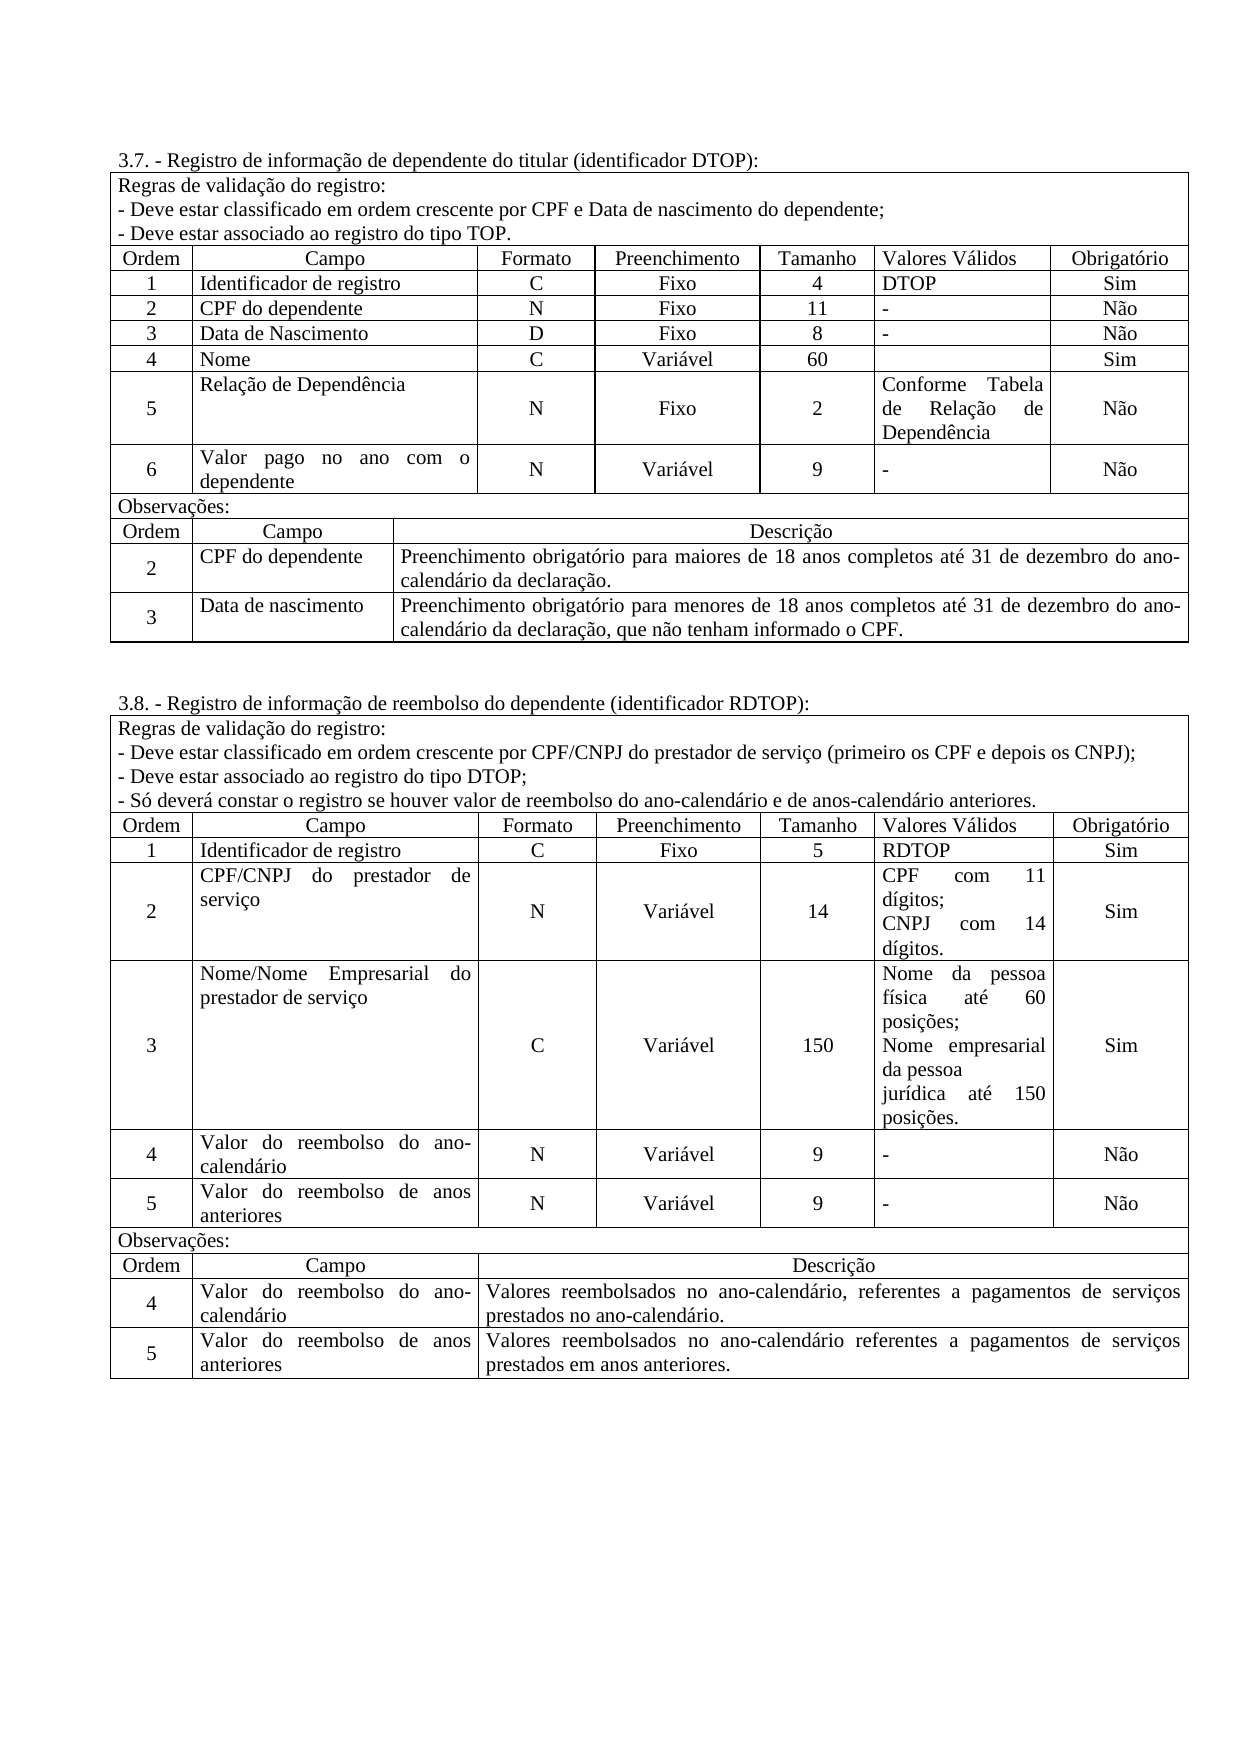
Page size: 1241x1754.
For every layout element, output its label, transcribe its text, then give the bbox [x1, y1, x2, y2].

table_cell Preenchimento [596, 246, 759, 270]
table_cell Identificador de registro [193, 838, 478, 862]
table_cell - [875, 445, 1050, 493]
text 3.7. - Registro de informação de dependente do titular (identificador DTOP): [118, 148, 1181, 172]
table_cell CPF do dependente [193, 296, 477, 320]
table_cell - [875, 1130, 1053, 1178]
table_cell Fixo [596, 321, 759, 345]
table_cell Valores reembolsados no ano-calendário, referentes a pagamentos de serviços prestados no ano-calendário. [479, 1279, 1188, 1327]
table_cell 4 [761, 271, 874, 295]
table_cell Valor pago no ano com o dependente [193, 445, 477, 493]
table_cell Campo [193, 519, 393, 543]
table_cell Sim [1051, 346, 1188, 371]
table_cell Ordem [111, 246, 192, 270]
table_cell Valor do reembolso de anos anteriores [193, 1179, 478, 1227]
table_cell Preenchimento [597, 813, 760, 837]
table_cell N [478, 296, 594, 320]
table_cell Formato [479, 813, 596, 837]
table_cell CPF/CNPJ do prestador de serviço [193, 863, 478, 959]
table_cell C [478, 346, 594, 371]
table_cell - [875, 321, 1050, 345]
table_cell Observações: [111, 494, 1188, 518]
table_cell Ordem [111, 813, 192, 837]
table_cell Preenchimento obrigatório para maiores de 18 anos completos até 31 de dezembro do ano-calendário da declaração. [394, 544, 1188, 592]
table_cell N [479, 1179, 596, 1227]
table_cell Nome/Nome Empresarial do prestador de serviço [193, 961, 478, 1129]
table_cell Data de Nascimento [193, 321, 477, 345]
table_cell Não [1051, 321, 1188, 345]
table_cell Fixo [597, 838, 760, 862]
table_cell Valor do reembolso do ano-calendário [193, 1130, 478, 1178]
table_cell C [478, 271, 594, 295]
table_cell Descrição [479, 1254, 1188, 1277]
table_cell Preenchimento obrigatório para menores de 18 anos completos até 31 de dezembro do ano-calendário da declaração, que não tenham informado o CPF. [394, 593, 1188, 641]
table_cell Variável [596, 445, 759, 493]
table_cell Variável [597, 863, 760, 959]
table_cell 6 [111, 445, 192, 493]
table_cell DTOP [875, 271, 1050, 295]
table_cell Sim [1054, 863, 1188, 959]
table_cell 4 [111, 346, 192, 371]
table_cell RDTOP [875, 838, 1053, 862]
table_header Regras de validação do registro: - Deve estar classificado em ordem crescente por CPF e Data de nascimento do dependente; - Deve estar associado ao registro do tipo TOP. [111, 173, 1188, 245]
table_cell Data de nascimento [193, 593, 393, 641]
table_cell Valor do reembolso de anos anteriores [193, 1328, 478, 1378]
table_cell 8 [761, 321, 874, 345]
table_cell 2 [761, 372, 874, 444]
table_cell Observações: [111, 1228, 1188, 1252]
table_cell 1 [111, 271, 192, 295]
table_cell Identificador de registro [193, 271, 477, 295]
table_cell Campo [193, 246, 477, 270]
table_cell 5 [111, 372, 192, 444]
table_cell Campo [193, 1254, 478, 1277]
table_cell Nome da pessoa física até 60 posições; Nome empresarial da pessoa jurídica até 150 posições. [875, 961, 1053, 1129]
table_cell 4 [111, 1279, 192, 1327]
table_cell 9 [761, 445, 874, 493]
table_cell Fixo [596, 372, 759, 444]
table_cell 1 [111, 838, 192, 862]
table_cell Sim [1054, 961, 1188, 1129]
table_cell Variável [597, 961, 760, 1129]
table_cell Conforme Tabela de Relação de Dependência [875, 372, 1050, 444]
table_cell Sim [1054, 838, 1188, 862]
table_cell Variável [597, 1179, 760, 1227]
table_cell N [478, 372, 594, 444]
table_cell Valores Válidos [875, 246, 1050, 270]
table_cell 3 [111, 593, 192, 641]
table_cell N [478, 445, 594, 493]
table_cell Não [1051, 372, 1188, 444]
table_cell 150 [761, 961, 874, 1129]
table_cell 5 [111, 1179, 192, 1227]
table_cell Valor do reembolso do ano-calendário [193, 1279, 478, 1327]
table_cell 5 [761, 838, 874, 862]
table_cell Ordem [111, 1254, 192, 1277]
table_cell Ordem [111, 519, 192, 543]
table_cell 3 [111, 321, 192, 345]
table_cell Tamanho [761, 246, 874, 270]
table_cell 2 [111, 296, 192, 320]
table_cell N [479, 1130, 596, 1178]
table_cell Relação de Dependência [193, 372, 477, 444]
table_cell - [875, 1179, 1053, 1227]
table_cell Não [1054, 1130, 1188, 1178]
table_cell Não [1054, 1179, 1188, 1227]
table_cell Fixo [596, 296, 759, 320]
table_cell 2 [111, 863, 192, 959]
table_cell CPF do dependente [193, 544, 393, 592]
table_cell 3 [111, 961, 192, 1129]
table_cell 14 [761, 863, 874, 959]
table_cell Obrigatório [1054, 813, 1188, 837]
table_cell - [875, 296, 1050, 320]
table_cell 2 [111, 544, 192, 592]
table_cell 5 [111, 1328, 192, 1378]
table_cell Descrição [394, 519, 1188, 543]
table_cell Obrigatório [1051, 246, 1188, 270]
table_cell Sim [1051, 271, 1188, 295]
table_cell Fixo [596, 271, 759, 295]
table_cell Tamanho [761, 813, 874, 837]
table_cell N [479, 863, 596, 959]
table_cell Não [1051, 296, 1188, 320]
table_cell Valores Válidos [875, 813, 1053, 837]
table_cell C [479, 961, 596, 1129]
table_cell Formato [478, 246, 594, 270]
table_cell 9 [761, 1130, 874, 1178]
table_cell 9 [761, 1179, 874, 1227]
table_cell Variável [596, 346, 759, 371]
table_cell 11 [761, 296, 874, 320]
table_cell D [478, 321, 594, 345]
table_cell Não [1051, 445, 1188, 493]
table_cell 60 [761, 346, 874, 371]
table_cell Variável [597, 1130, 760, 1178]
table_cell Nome [193, 346, 477, 371]
table_cell CPF com 11 dígitos; CNPJ com 14 dígitos. [875, 863, 1053, 959]
table_cell Campo [193, 813, 478, 837]
table_cell C [479, 838, 596, 862]
table_cell Valores reembolsados no ano-calendário referentes a pagamentos de serviços prestados em anos anteriores. [479, 1328, 1188, 1378]
text 3.8. - Registro de informação de reembolso do dependente (identificador RDTOP): [118, 691, 1181, 715]
table_header Regras de validação do registro: - Deve estar classificado em ordem crescente por CPF/CNPJ do prestador de serviço (primeiro os CPF e depois os CNPJ); - Deve estar associado ao registro do tipo DTOP; - Só deverá constar o registro se houver valor de reembolso do ano-calendário e de anos-calendário anteriores. [111, 716, 1188, 812]
table_cell [875, 346, 1050, 371]
table_cell 4 [111, 1130, 192, 1178]
